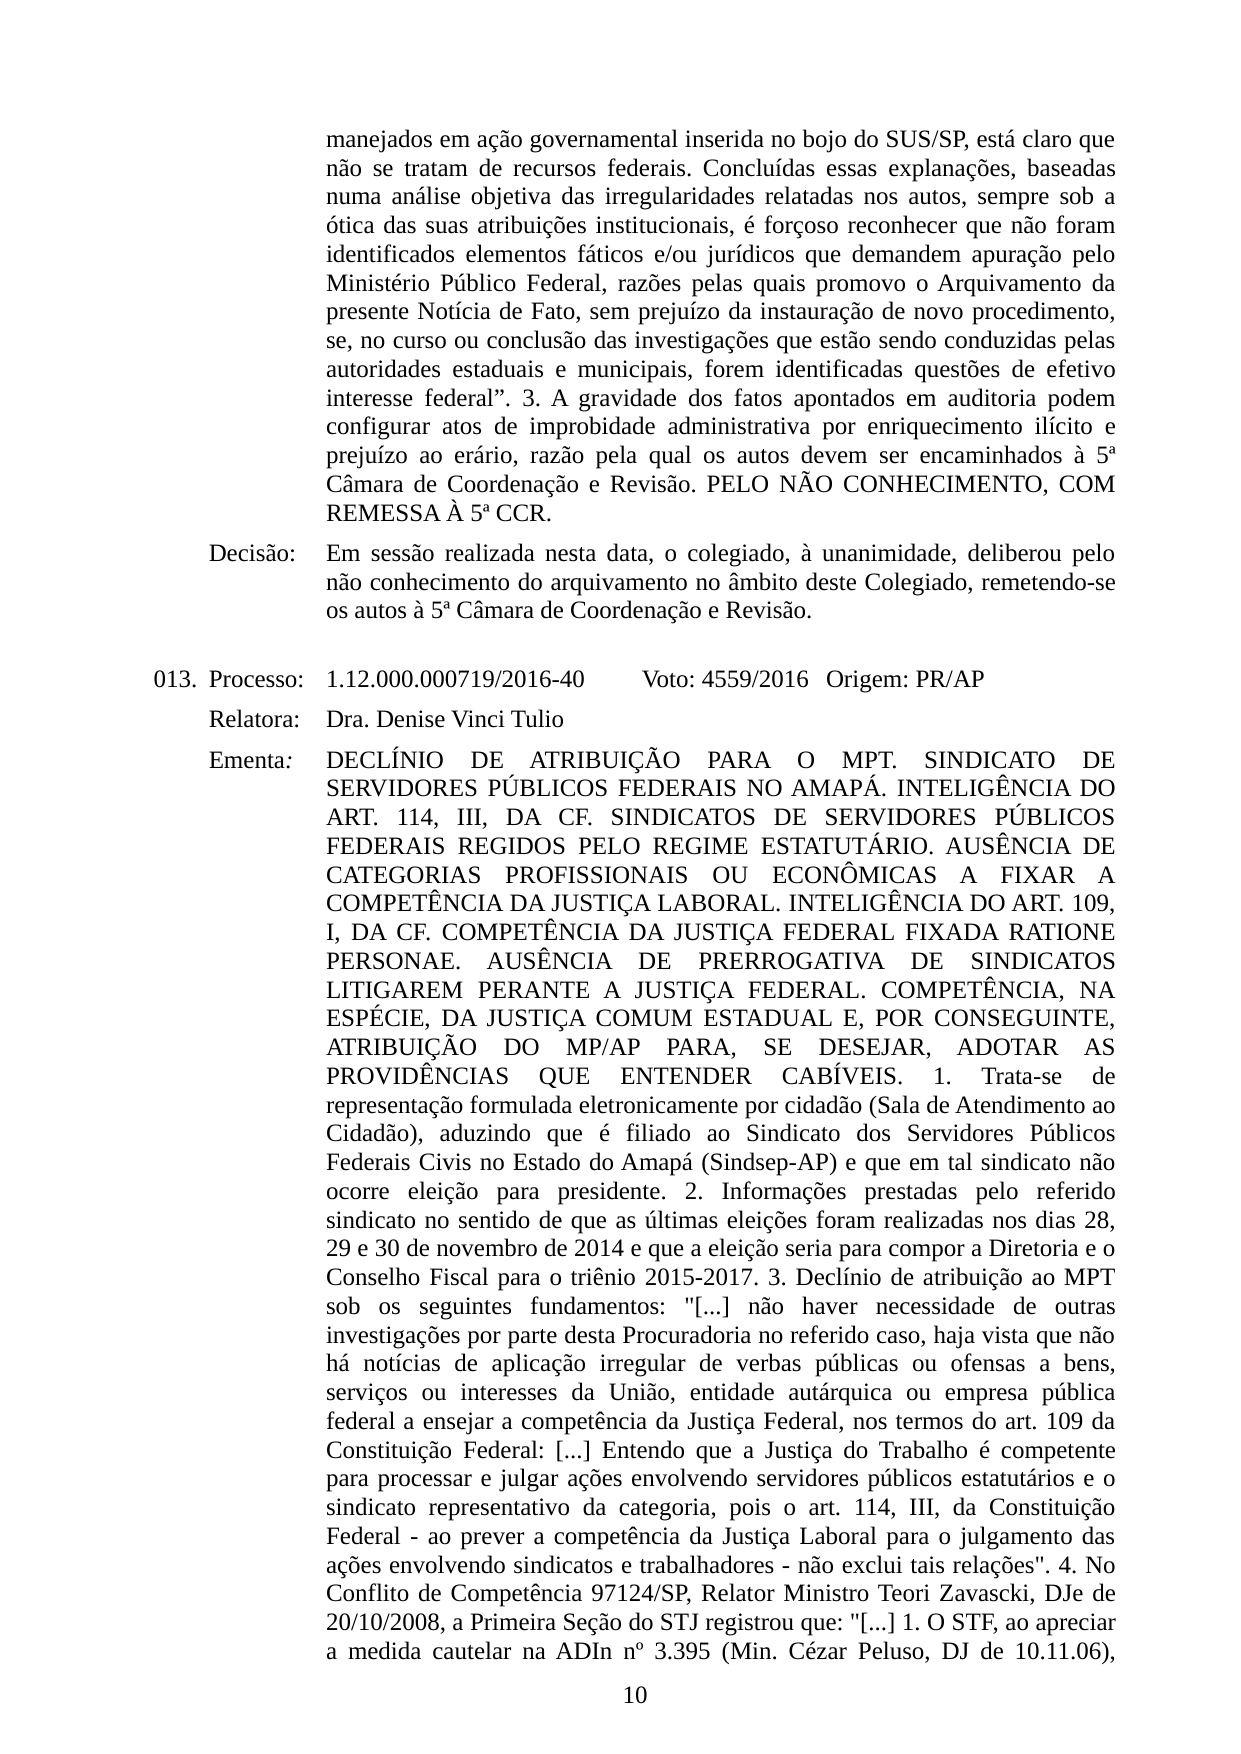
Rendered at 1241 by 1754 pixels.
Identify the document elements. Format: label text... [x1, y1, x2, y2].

table_header Processo: [203, 659, 320, 699]
table_cell [148, 699, 203, 739]
table_cell manejados em ação governamental inserida no bojo do SUS/SP, está claro que não se tratam de recursos federais. Concluídas essas explanações, baseadas numa análise objetiva das irregularidades relatadas nos autos, sempre sob a ótica das suas atribuições institucionais, é forçoso reconhecer que não foram identificados elementos fáticos e/ou jurídicos que demandem apuração pelo Ministério Público Federal, razões pelas quais promovo o Arquivamento da presente Notícia de Fato, sem prejuízo da instauração de novo procedimento, se, no curso ou conclusão das investigações que estão sendo conduzidas pelas autoridades estaduais e municipais, forem identificadas questões de efetivo interesse federal”. 3. A gravidade dos fatos apontados em auditoria podem configurar atos de improbidade administrativa por enriquecimento ilícito e prejuízo ao erário, razão pela qual os autos devem ser encaminhados à 5ª Câmara de Coordenação e Revisão. PELO NÃO CONHECIMENTO, COM REMESSA À 5ª CCR. [320, 118, 1122, 532]
table_cell [203, 118, 320, 532]
table_cell Decisão: [203, 532, 320, 630]
table_cell [148, 739, 203, 1670]
table_header 013. [148, 659, 203, 699]
table_header Voto: 4559/2016 [636, 659, 820, 699]
table_cell Relatora: [203, 699, 320, 739]
table_cell [148, 118, 203, 532]
table_cell DECLÍNIO DE ATRIBUIÇÃO PARA O MPT. SINDICATO DE SERVIDORES PÚBLICOS FEDERAIS NO AMAPÁ. INTELIGÊNCIA DO ART. 114, III, DA CF. SINDICATOS DE SERVIDORES PÚBLICOS FEDERAIS REGIDOS PELO REGIME ESTATUTÁRIO. AUSÊNCIA DE CATEGORIAS PROFISSIONAIS OU ECONÔMICAS A FIXAR A COMPETÊNCIA DA JUSTIÇA LABORAL. INTELIGÊNCIA DO ART. 109, I, DA CF. COMPETÊNCIA DA JUSTIÇA FEDERAL FIXADA RATIONE PERSONAE. AUSÊNCIA DE PRERROGATIVA DE SINDICATOS LITIGAREM PERANTE A JUSTIÇA FEDERAL. COMPETÊNCIA, NA ESPÉCIE, DA JUSTIÇA COMUM ESTADUAL E, POR CONSEGUINTE, ATRIBUIÇÃO DO MP/AP PARA, SE DESEJAR, ADOTAR AS PROVIDÊNCIAS QUE ENTENDER CABÍVEIS. 1. Trata-se de representação formulada eletronicamente por cidadão (Sala de Atendimento ao Cidadão), aduzindo que é filiado ao Sindicato dos Servidores Públicos Federais Civis no Estado do Amapá (Sindsep-AP) e que em tal sindicato não ocorre eleição para presidente. 2. Informações prestadas pelo referido sindicato no sentido de que as últimas eleições foram realizadas nos dias 28, 29 e 30 de novembro de 2014 e que a eleição seria para compor a Diretoria e o Conselho Fiscal para o triênio 2015-2017. 3. Declínio de atribuição ao MPT sob os seguintes fundamentos: "[...] não haver necessidade de outras investigações por parte desta Procuradoria no referido caso, haja vista que não há notícias de aplicação irregular de verbas públicas ou ofensas a bens, serviços ou interesses da União, entidade autárquica ou empresa pública federal a ensejar a competência da Justiça Federal, nos termos do art. 109 da Constituição Federal: [...] Entendo que a Justiça do Trabalho é competente para processar e julgar ações envolvendo servidores públicos estatutários e o sindicato representativo da categoria, pois o art. 114, III, da Constituição Federal - ao prever a competência da Justiça Laboral para o julgamento das ações envolvendo sindicatos e trabalhadores - não exclui tais relações". 4. No Conflito de Competência 97124/SP, Relator Ministro Teori Zavascki, DJe de 20/10/2008, a Primeira Seção do STJ registrou que: "[...] 1. O STF, ao apreciar a medida cautelar na ADIn nº 3.395 (Min. Cézar Peluso, DJ de 10.11.06), [320, 739, 1122, 1670]
table_cell Em sessão realizada nesta data, o colegiado, à unanimidade, deliberou pelo não conhecimento do arquivamento no âmbito deste Colegiado, remetendo-se os autos à 5ª Câmara de Coordenação e Revisão. [320, 532, 1122, 630]
table_cell [148, 532, 203, 630]
table_cell Dra. Denise Vinci Tulio [320, 699, 1122, 739]
table_header Origem: PR/AP [820, 659, 1122, 699]
table_cell Ementa: [203, 739, 320, 1670]
table_header 1.12.000.000719/2016-40 [320, 659, 636, 699]
